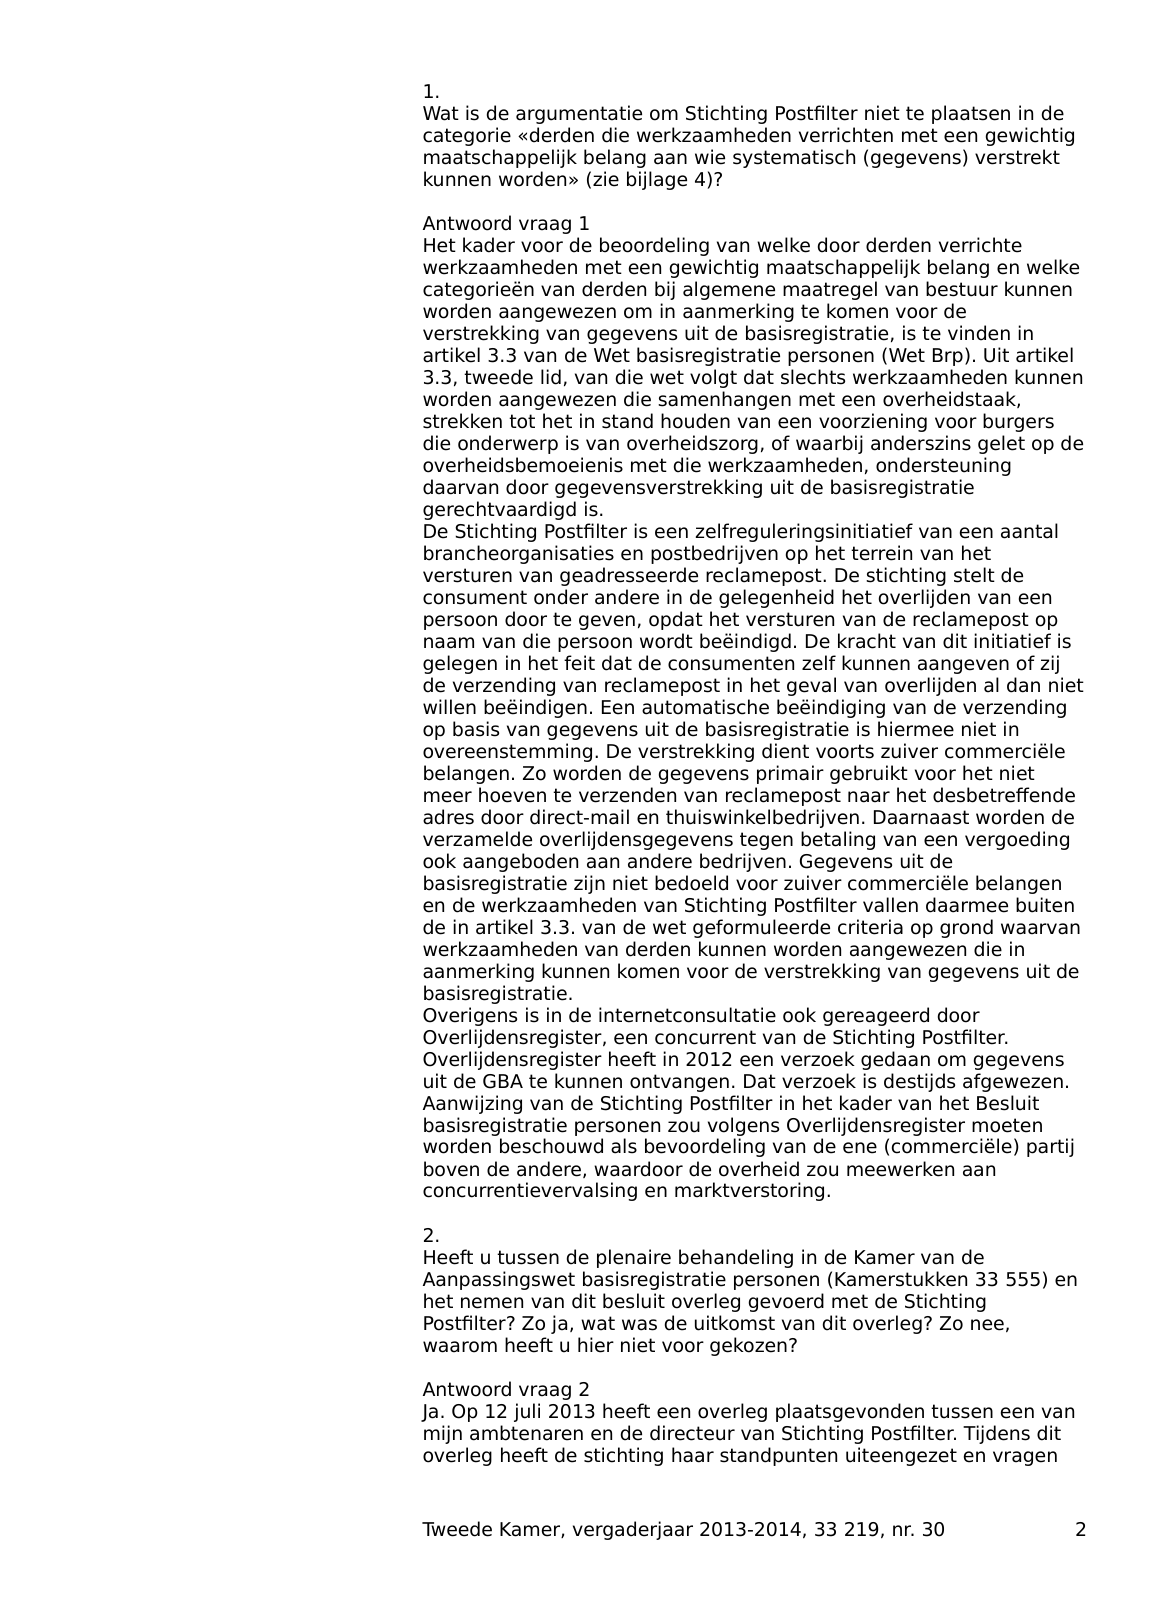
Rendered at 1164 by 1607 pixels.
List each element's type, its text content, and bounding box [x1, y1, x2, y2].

text Ja. Op 12 juli 2013 heeft een overleg plaatsgevonden tussen een van mijn ambtenaren en de directeur van Stichting Postfilter. Tijdens dit overleg heeft de stichting haar standpunten uiteengezet en vragen [422, 1401, 1087, 1467]
text Overigens is in de internetconsultatie ook gereageerd door Overlijdensregister, een concurrent van de Stichting Postfilter. Overlijdensregister heeft in 2012 een verzoek gedaan om gegevens uit de GBA te kunnen ontvangen. Dat verzoek is destijds afgewezen. Aanwijzing van de Stichting Postfilter in het kader van het Besluit basisregistratie personen zou volgens Overlijdensregister moeten worden beschouwd als bevoordeling van de ene (commerciële) partij boven de andere, waardoor de overheid zou meewerken aan concurrentievervalsing en marktverstoring. [422, 1004, 1087, 1202]
text 2. [422, 1224, 1087, 1247]
text 1. [422, 81, 1087, 103]
text Heeft u tussen de plenaire behandeling in de Kamer van de Aanpassingswet basisregistratie personen (Kamerstukken 33 555) en het nemen van dit besluit overleg gevoerd met de Stichting Postfilter? Zo ja, wat was de uitkomst van dit overleg? Zo nee, waarom heeft u hier niet voor gekozen? [422, 1247, 1087, 1356]
text Wat is de argumentatie om Stichting Postfilter niet te plaatsen in de categorie «derden die werkzaamheden verrichten met een gewichtig maatschappelijk belang aan wie systematisch (gegevens) verstrekt kunnen worden» (zie bijlage 4)? [422, 103, 1087, 191]
text De Stichting Postfilter is een zelfreguleringsinitiatief van een aantal brancheorganisaties en postbedrijven op het terrein van het versturen van geadresseerde reclamepost. De stichting stelt de consument onder andere in de gelegenheid het overlijden van een persoon door te geven, opdat het versturen van de reclamepost op naam van die persoon wordt beëindigd. De kracht van dit initiatief is gelegen in het feit dat de consumenten zelf kunnen aangeven of zij de verzending van reclamepost in het geval van overlijden al dan niet willen beëindigen. Een automatische beëindiging van de verzending op basis van gegevens uit de basisregistratie is hiermee niet in overeenstemming. De verstrekking dient voorts zuiver commerciële belangen. Zo worden de gegevens primair gebruikt voor het niet meer hoeven te verzenden van reclamepost naar het desbetreffende adres door direct-mail en thuiswinkelbedrijven. Daarnaast worden de verzamelde overlijdensgegevens tegen betaling van een vergoeding ook aangeboden aan andere bedrijven. Gegevens uit de basisregistratie zijn niet bedoeld voor zuiver commerciële belangen en de werkzaamheden van Stichting Postfilter vallen daarmee buiten de in artikel 3.3. van de wet geformuleerde criteria op grond waarvan werkzaamheden van derden kunnen worden aangewezen die in aanmerking kunnen komen voor de verstrekking van gegevens uit de basisregistratie. [422, 521, 1087, 1004]
text Antwoord vraag 1 [422, 213, 1087, 235]
text Antwoord vraag 2 [422, 1379, 1087, 1401]
text Het kader voor de beoordeling van welke door derden verrichte werkzaamheden met een gewichtig maatschappelijk belang en welke categorieën van derden bij algemene maatregel van bestuur kunnen worden aangewezen om in aanmerking te komen voor de verstrekking van gegevens uit de basisregistratie, is te vinden in artikel 3.3 van de Wet basisregistratie personen (Wet Brp). Uit artikel 3.3, tweede lid, van die wet volgt dat slechts werkzaamheden kunnen worden aangewezen die samenhangen met een overheidstaak, strekken tot het in stand houden van een voorziening voor burgers die onderwerp is van overheidszorg, of waarbij anderszins gelet op de overheidsbemoeienis met die werkzaamheden, ondersteuning daarvan door gegevensverstrekking uit de basisregistratie gerechtvaardigd is. [422, 235, 1087, 521]
